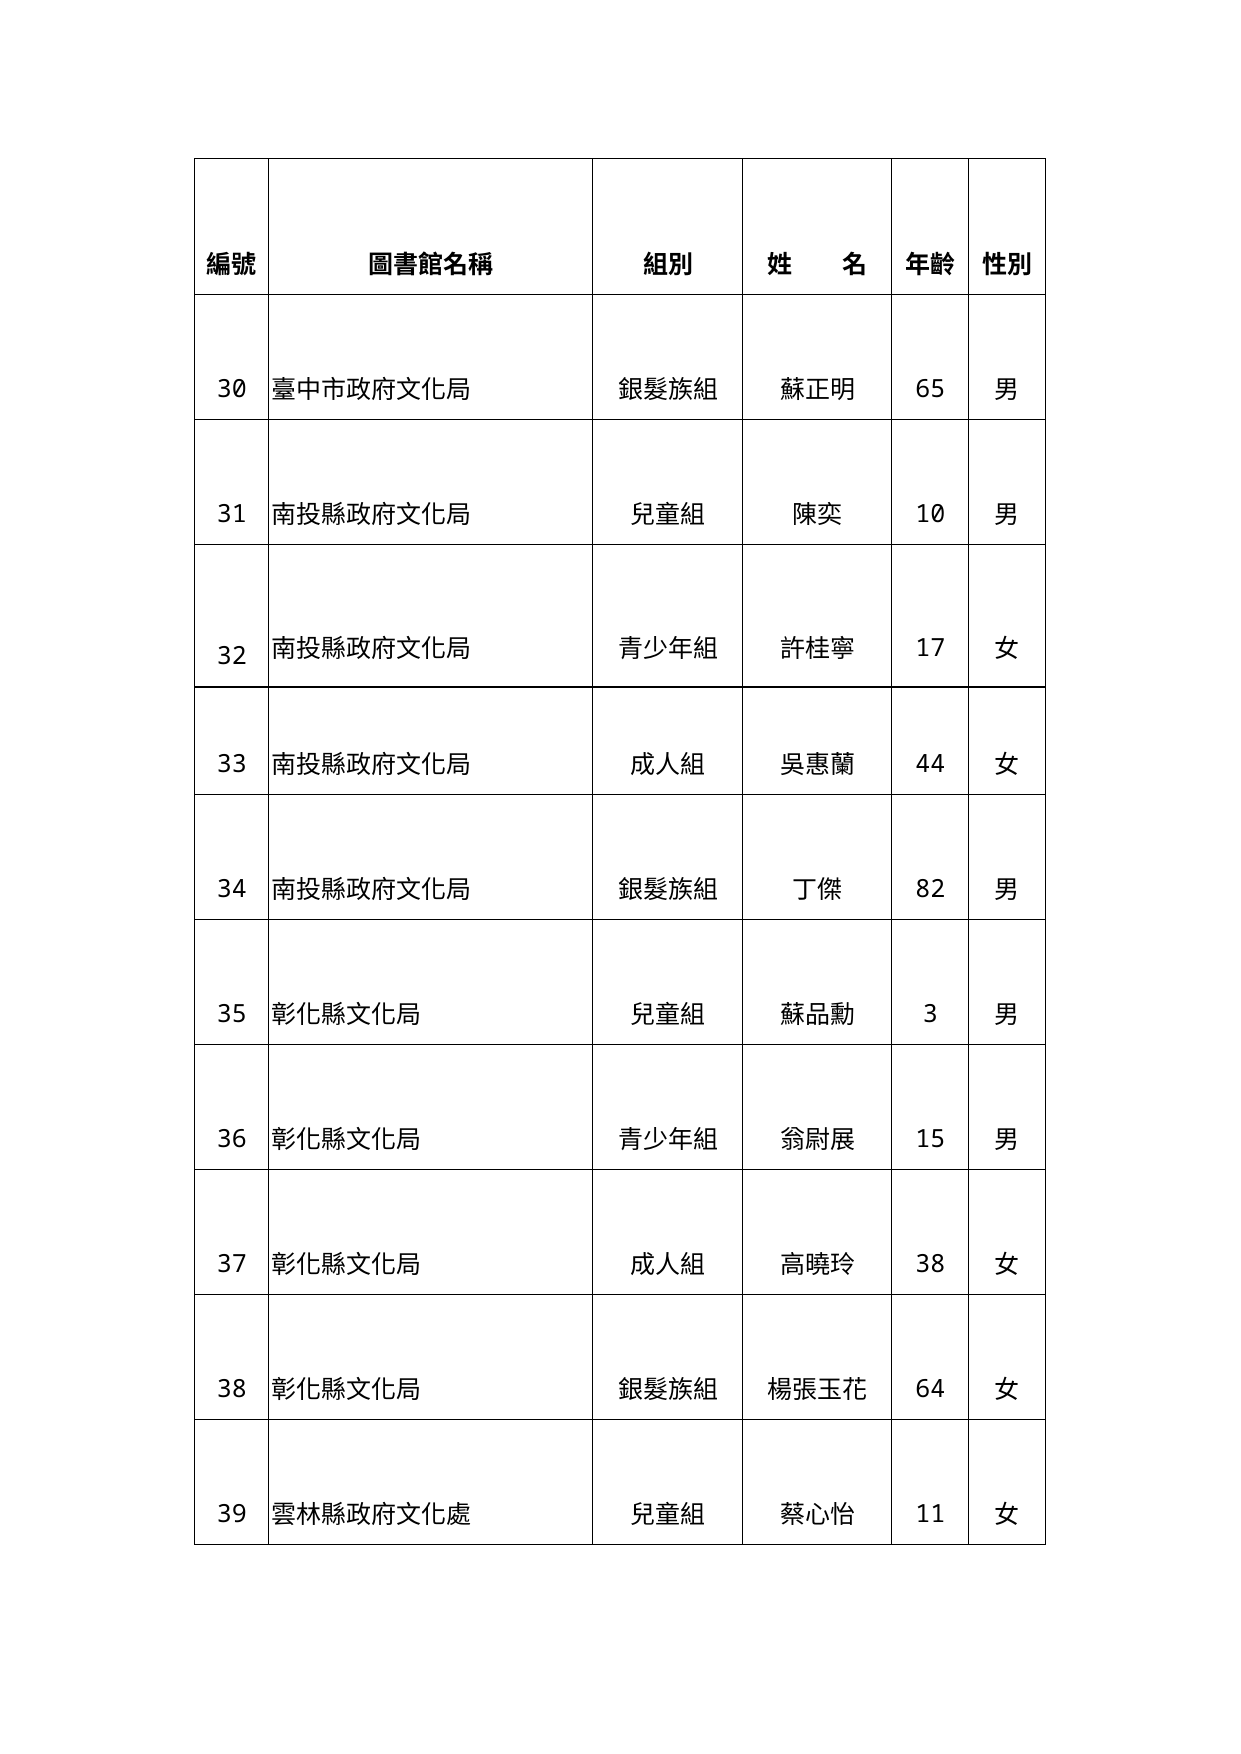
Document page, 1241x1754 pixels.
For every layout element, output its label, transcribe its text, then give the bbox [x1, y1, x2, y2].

table_cell 3 [892, 920, 968, 1044]
table_header 姓 名 [743, 159, 891, 294]
table_cell 男 [969, 795, 1045, 919]
table_cell 35 [195, 920, 268, 1044]
table_cell 男 [969, 420, 1045, 544]
table_header 組別 [593, 159, 742, 294]
table_cell 蔡心怡 [743, 1420, 891, 1544]
table_cell 30 [195, 295, 268, 419]
table_cell 37 [195, 1170, 268, 1294]
table_cell 男 [969, 920, 1045, 1044]
table_cell 38 [892, 1170, 968, 1294]
table_cell 青少年組 [593, 1045, 742, 1169]
table_cell 女 [969, 1295, 1045, 1419]
table_cell 銀髮族組 [593, 1295, 742, 1419]
table_cell 女 [969, 1170, 1045, 1294]
table_cell 青少年組 [593, 545, 742, 686]
table_cell 彰化縣文化局 [269, 1295, 592, 1419]
table_cell 31 [195, 420, 268, 544]
table_cell 男 [969, 295, 1045, 419]
table_cell 兒童組 [593, 920, 742, 1044]
table_cell 64 [892, 1295, 968, 1419]
table_cell 銀髮族組 [593, 295, 742, 419]
table_cell 11 [892, 1420, 968, 1544]
table_cell 南投縣政府文化局 [269, 545, 592, 686]
table_cell 翁尉展 [743, 1045, 891, 1169]
table_cell 兒童組 [593, 1420, 742, 1544]
table_cell 許桂寧 [743, 545, 891, 686]
table_header 性別 [969, 159, 1045, 294]
table_cell 82 [892, 795, 968, 919]
table_cell 65 [892, 295, 968, 419]
table_cell 楊張玉花 [743, 1295, 891, 1419]
table_cell 蘇正明 [743, 295, 891, 419]
table_cell 成人組 [593, 688, 742, 794]
table_cell 南投縣政府文化局 [269, 420, 592, 544]
table_header 年齡 [892, 159, 968, 294]
table_cell 38 [195, 1295, 268, 1419]
table_header 編號 [195, 159, 268, 294]
table_cell 蘇品勳 [743, 920, 891, 1044]
table_cell 南投縣政府文化局 [269, 795, 592, 919]
table_cell 彰化縣文化局 [269, 1045, 592, 1169]
table_cell 南投縣政府文化局 [269, 688, 592, 794]
table_cell 32 [195, 545, 268, 686]
table_cell 臺中市政府文化局 [269, 295, 592, 419]
table_cell 雲林縣政府文化處 [269, 1420, 592, 1544]
table_cell 33 [195, 688, 268, 794]
table_cell 女 [969, 688, 1045, 794]
table_cell 女 [969, 1420, 1045, 1544]
table_cell 丁傑 [743, 795, 891, 919]
table_cell 銀髮族組 [593, 795, 742, 919]
table_cell 男 [969, 1045, 1045, 1169]
table_cell 15 [892, 1045, 968, 1169]
table_cell 10 [892, 420, 968, 544]
table_cell 彰化縣文化局 [269, 1170, 592, 1294]
table_cell 34 [195, 795, 268, 919]
table_cell 36 [195, 1045, 268, 1169]
table_cell 17 [892, 545, 968, 686]
table_cell 高曉玲 [743, 1170, 891, 1294]
table_cell 彰化縣文化局 [269, 920, 592, 1044]
table_cell 39 [195, 1420, 268, 1544]
table_cell 陳奕 [743, 420, 891, 544]
table_cell 女 [969, 545, 1045, 686]
table_cell 兒童組 [593, 420, 742, 544]
table_cell 44 [892, 688, 968, 794]
table_cell 成人組 [593, 1170, 742, 1294]
table_header 圖書館名稱 [269, 159, 592, 294]
table_cell 吳惠蘭 [743, 688, 891, 794]
